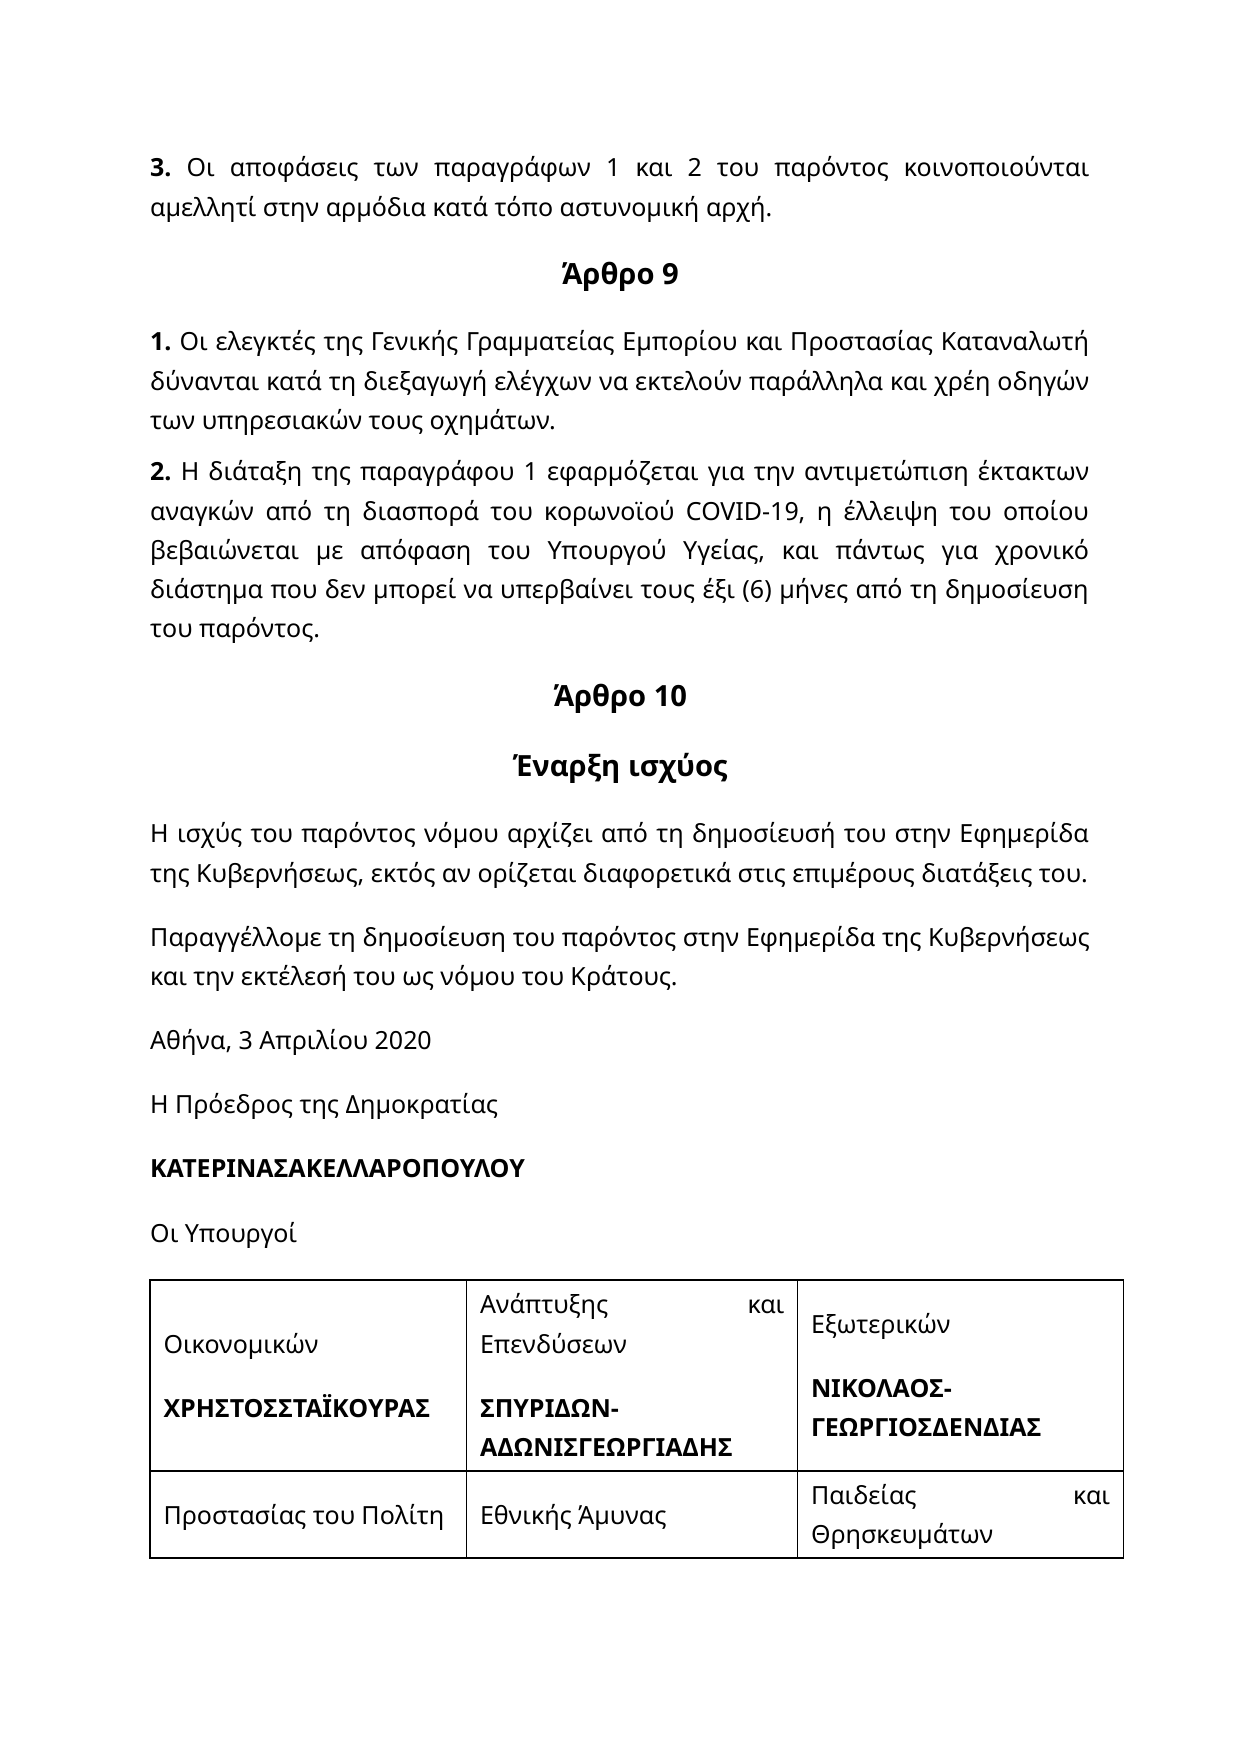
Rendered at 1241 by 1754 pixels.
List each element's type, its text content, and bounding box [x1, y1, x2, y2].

text Αθήνα, 3 Απριλίου 2020 [150, 1023, 1090, 1057]
text H Πρόεδρος της Δημοκρατίας [150, 1087, 1090, 1121]
table_header Ανάπτυξης και Επενδύσεων ΣΠΥΡΙΔΩΝ-ΑΔΩΝΙΣΓΕΩΡΓΙΑΔΗΣ [467, 1281, 797, 1470]
table_cell Προστασίας του Πολίτη [151, 1472, 466, 1557]
text 2. Η διάταξη της παραγράφου 1 εφαρμόζεται για την αντιμετώπιση έκτακτων αναγκών από τη διασπορά του κορωνοϊού COVID-19, η έλλειψη του οποίου βεβαιώνεται με απόφαση του Υπουργού Υγείας, και πάντως για χρονικό διάστημα που δεν μπορεί να υπερβαίνει τους έξι (6) μήνες από τη δημοσίευση του παρόντος. [150, 454, 1090, 645]
subtitle Άρθρο 9 [150, 253, 1090, 293]
subtitle Έναρξη ισχύος [150, 745, 1090, 785]
text Παραγγέλλομε τη δημοσίευση του παρόντος στην Εφημερίδα της Κυβερνήσεως και την εκτέλεσή του ως νόμου του Κράτους. [150, 919, 1090, 993]
text 1. Οι ελεγκτές της Γενικής Γραμματείας Εμπορίου και Προστασίας Καταναλωτή δύνανται κατά τη διεξαγωγή ελέγχων να εκτελούν παράλληλα και χρέη οδηγών των υπηρεσιακών τους οχημάτων. [150, 324, 1090, 436]
table_cell Παιδείας και Θρησκευμάτων [798, 1472, 1123, 1557]
subtitle Άρθρο 10 [150, 675, 1090, 714]
table_header Εξωτερικών ΝΙΚΟΛΑΟΣ-ΓΕΩΡΓΙΟΣΔΕΝΔΙΑΣ [798, 1281, 1123, 1470]
table_header Οικονομικών XΡΗΣΤΟΣΣΤΑΪΚΟΥΡΑΣ [151, 1281, 466, 1470]
table_cell Εθνικής Άμυνας [467, 1472, 797, 1557]
text 3. Οι αποφάσεις των παραγράφων 1 και 2 του παρόντος κοινοποιούνται αμελλητί στην αρμόδια κατά τόπο αστυνομική αρχή. [150, 150, 1090, 223]
text Η ισχύς του παρόντος νόμου αρχίζει από τη δημοσίευσή του στην Εφημερίδα της Κυβερνήσεως, εκτός αν ορίζεται διαφορετικά στις επιμέρους διατάξεις του. [150, 816, 1090, 889]
text Οι Υπουργοί [150, 1215, 1090, 1249]
text ΚΑΤΕΡΙΝΑΣΑΚΕΛΛΑΡΟΠΟΥΛΟΥ [150, 1151, 1090, 1185]
